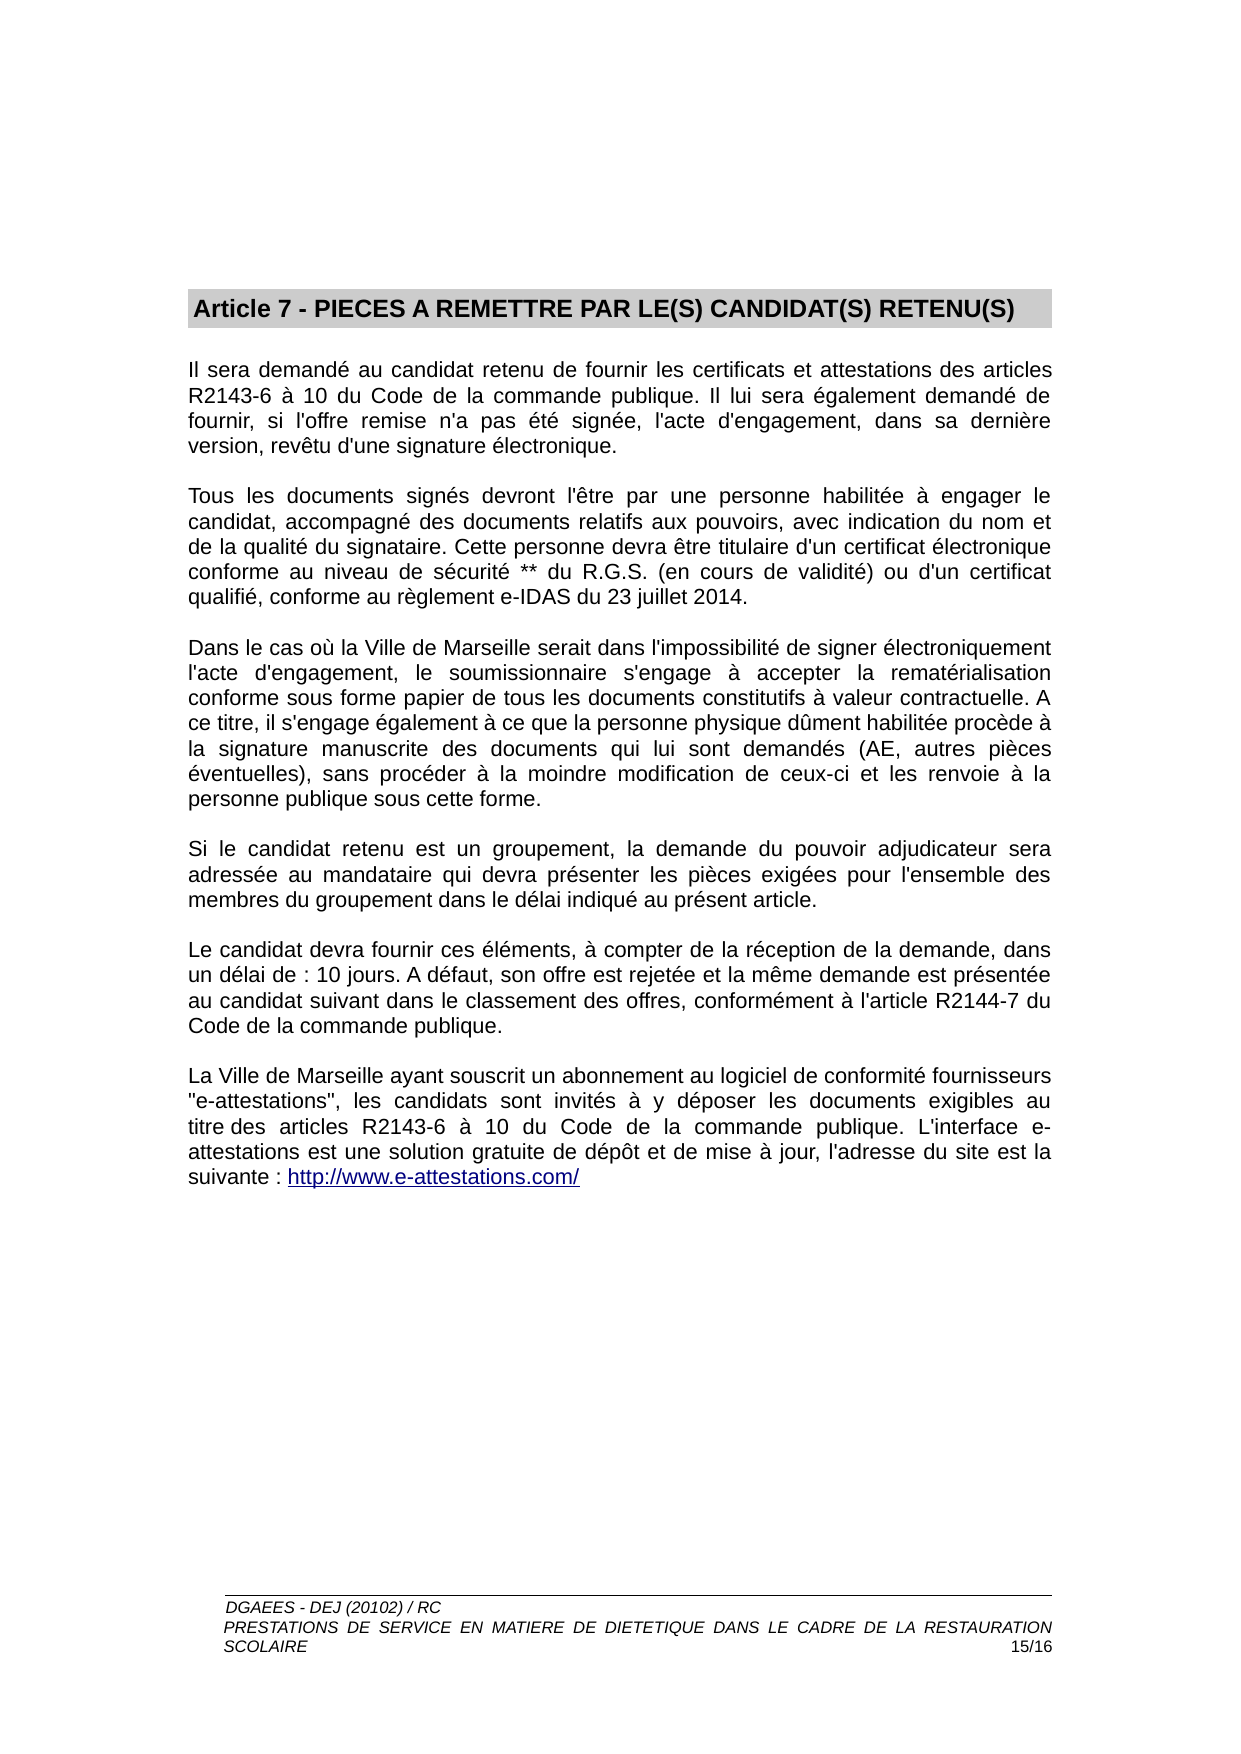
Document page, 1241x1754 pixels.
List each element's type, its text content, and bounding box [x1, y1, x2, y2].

list Le candidat devra fournir ces éléments, à compter de la réception de la demande, dans un délai de : 10 jours. A défaut, son offre est rejetée et la même demande est présentée au candidat suivant dans le classement des offres, conformément à l'article R2144-7 du Code de la commande publique. [188, 937, 1052, 1038]
list Dans le cas où la Ville de Marseille serait dans l'impossibilité de signer électroniquement l'acte d'engagement, le soumissionnaire s'engage à accepter la rematérialisation conforme sous forme papier de tous les documents constitutifs à valeur contractuelle. A ce titre, il s'engage également à ce que la personne physique dûment habilitée procède à la signature manuscrite des documents qui lui sont demandés (AE, autres pièces éventuelles), sans procéder à la moindre modification de ceux-ci et les renvoie à la personne publique sous cette forme. [188, 634, 1052, 811]
list Si le candidat retenu est un groupement, la demande du pouvoir adjudicateur sera adressée au mandataire qui devra présenter les pièces exigées pour l'ensemble des membres du groupement dans le délai indiqué au présent article. [188, 836, 1052, 912]
subtitle PIECES A REMETTRE PAR LE(S) CANDIDAT(S) RETENU(S) [190, 291, 1050, 326]
list Il sera demandé au candidat retenu de fournir les certificats et attestations des articles R2143-6 à 10 du Code de la commande publique. Il lui sera également demandé de fournir, si l'offre remise n'a pas été signée, l'acte d'engagement, dans sa dernière version, revêtu d'une signature électronique. [188, 357, 1052, 458]
list Tous les documents signés devront l'être par une personne habilitée à engager le candidat, accompagné des documents relatifs aux pouvoirs, avec indication du nom et de la qualité du signataire. Cette personne devra être titulaire d'un certificat électronique conforme au niveau de sécurité ** du R.G.S. (en cours de validité) ou d'un certificat qualifié, conforme au règlement e-IDAS du 23 juillet 2014. [188, 483, 1052, 609]
list La Ville de Marseille ayant souscrit un abonnement au logiciel de conformité fournisseurs "e-attestations", les candidats sont invités à y déposer les documents exigibles au titre des articles R2143-6 à 10 du Code de la commande publique. L'interface e-attestations est une solution gratuite de dépôt et de mise à jour, l'adresse du site est la suivante : http://www.e-attestations.com/ [188, 1063, 1052, 1189]
